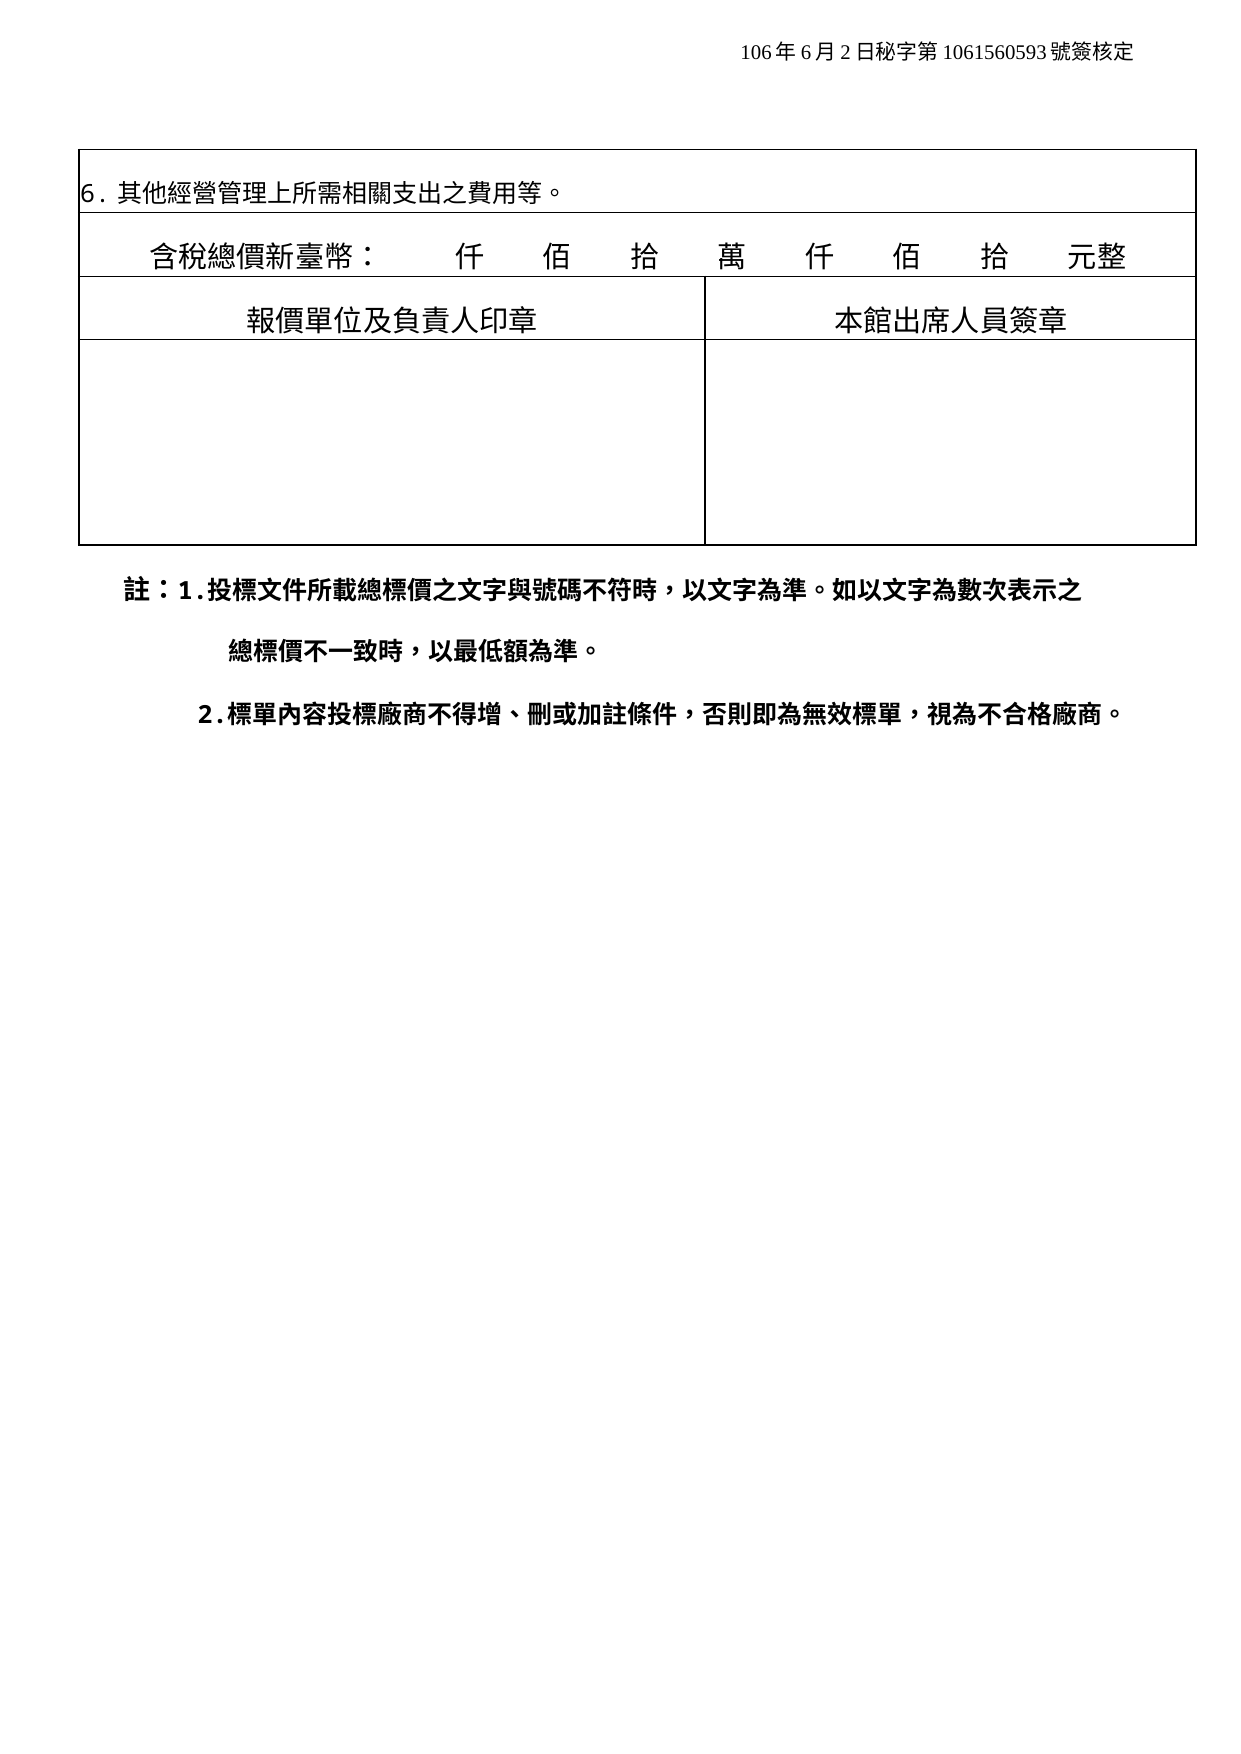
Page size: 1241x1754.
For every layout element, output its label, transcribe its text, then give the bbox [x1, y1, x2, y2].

table_cell 含稅總價新臺幣： 仟 佰 拾 萬 仟 佰 拾 元整 [80, 213, 1195, 276]
text 總標價不一致時，以最低額為準。 [123, 608, 1173, 671]
text 2.標單內容投標廠商不得增、刪或加註條件，否則即為無效標單，視為不合格廠商。 [92, 671, 1173, 733]
text 註：1.投標文件所載總標價之文字與號碼不符時，以文字為準。如以文字為數次表示之 [123, 546, 1173, 608]
table_cell [80, 340, 704, 543]
table_cell 本館出席人員簽章 [706, 277, 1195, 339]
table_cell [706, 340, 1195, 543]
table_cell 說明： 支出項目包括但不限於下列項目（列舉項目僅供參考用，投標廠商請自行參酌契約內容酌量各項支出成本）： 本標案固定租金：8年總固定租金為新臺幣(以下同)112萬4,736元（平均每月1萬1,716元）。 正式營運日（預計115年11月1日）至116年12月：每月收取固定租金1萬1,716元。自117年1月起：除固定租金外，收取經營權利金。權利金計收級距：依廠商月營業額級距，採累進費率計收，各級比率為：150萬元（含）以下部分：按1%計抽。150萬1元至250萬元（含）部分：按至少2%計抽（請填寫「經營權利金比率」欄位）。250萬1元以上部分：按3%以上計抽。 營業額認定標準：本案所稱之月營業額應扣除代收代付、數位勞務及其他經雙方研商同意之項目後，以其餘額作為應計計收權利金之基準。 商店空間裝修調整拆除及裝潢費用。 各項保險費、水電費、房屋稅及地價稅、設備保養維護費、瓦斯費、公證費等由得標商負擔。 其他經營管理上所需相關支出之費用等。 [80, 150, 1195, 212]
table_cell 報價單位及負責人印章 [80, 277, 704, 339]
